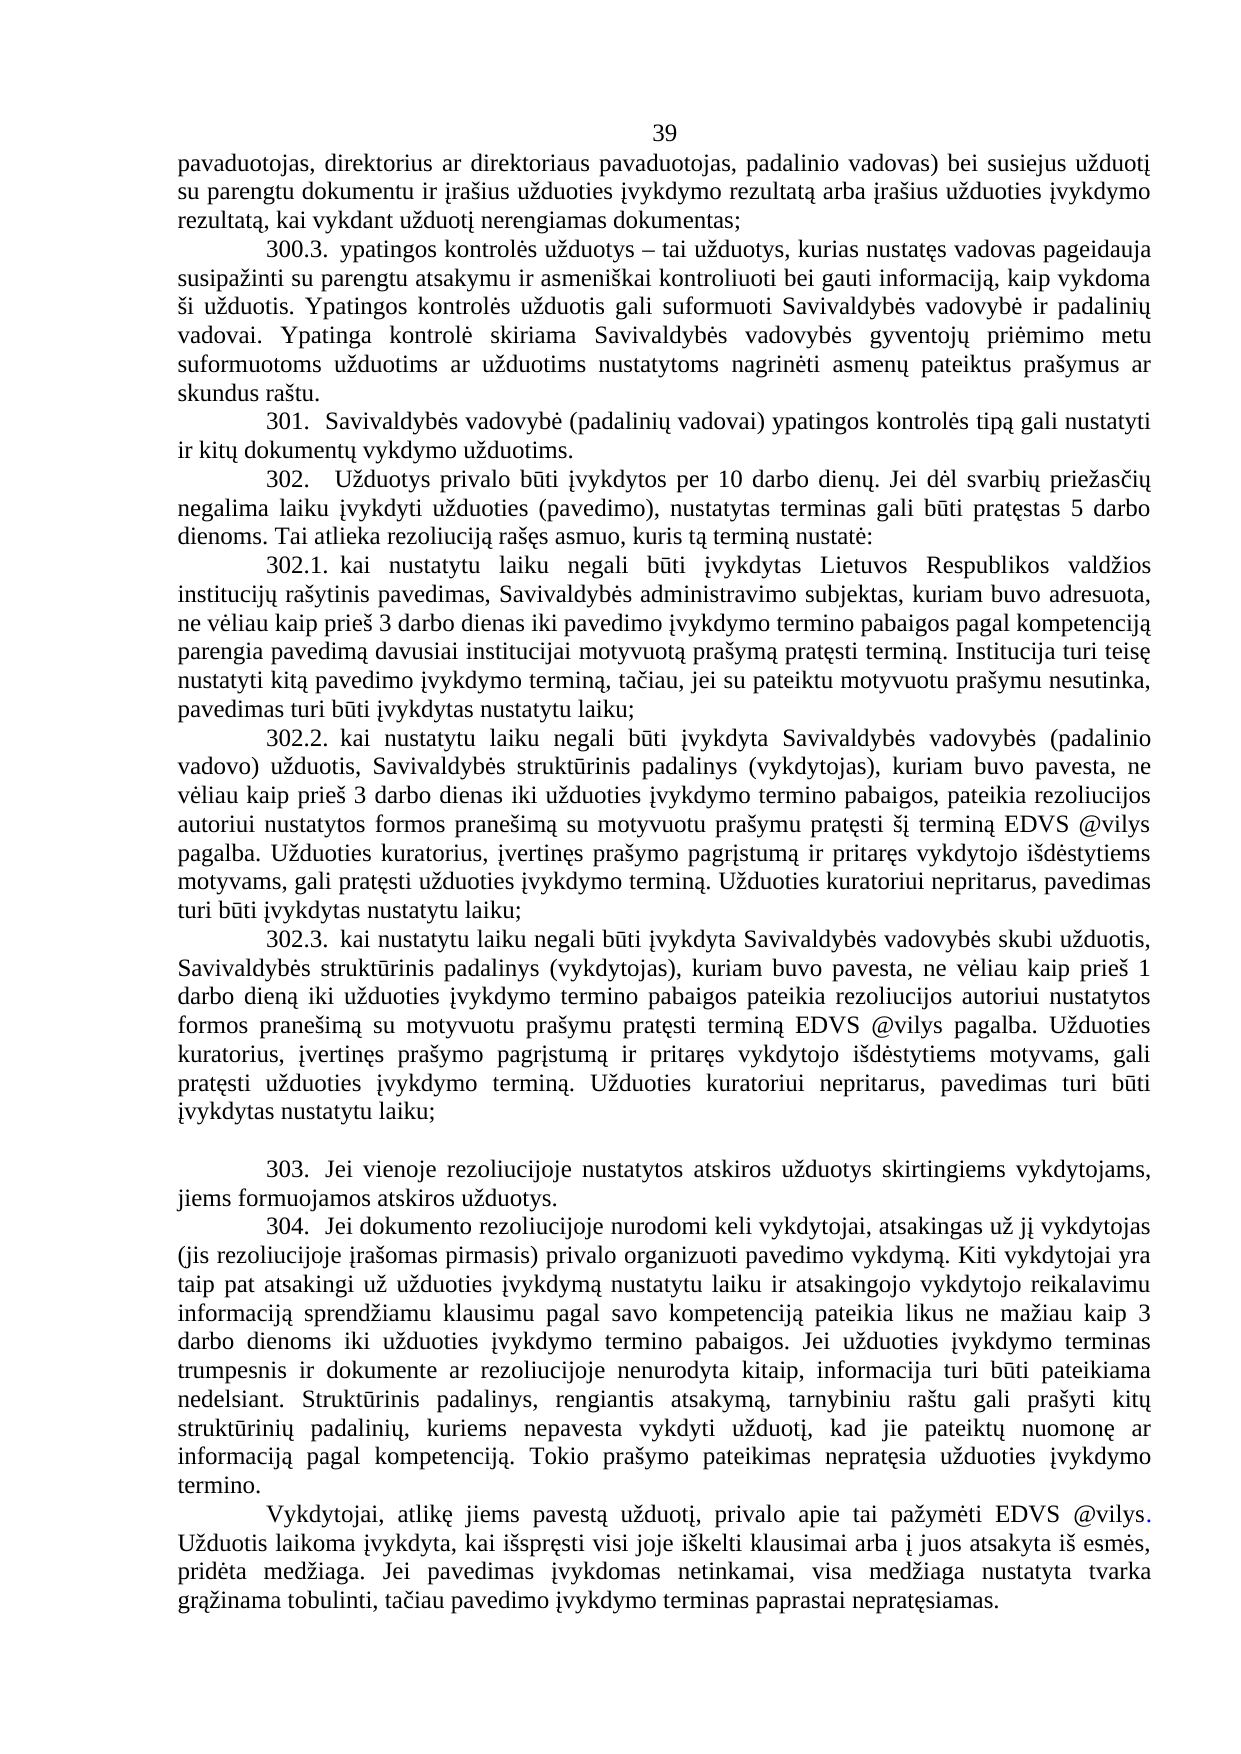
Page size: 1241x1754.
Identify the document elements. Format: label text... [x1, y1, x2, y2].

text 302.1. kai nustatytu laiku negali būti įvykdytas Lietuvos Respublikos valdžios institucijų rašytinis pavedimas, Savivaldybės administravimo subjektas, kuriam buvo adresuota, ne vėliau kaip prieš 3 darbo dienas iki pavedimo įvykdymo termino pabaigos pagal kompetenciją parengia pavedimą davusiai institucijai motyvuotą prašymą pratęsti terminą. Institucija turi teisę nustatyti kitą pavedimo įvykdymo terminą, tačiau, jei su pateiktu motyvuotu prašymu nesutinka, pavedimas turi būti įvykdytas nustatytu laiku; [177, 550, 1152, 723]
text 300.3. ypatingos kontrolės užduotys – tai užduotys, kurias nustatęs vadovas pageidauja susipažinti su parengtu atsakymu ir asmeniškai kontroliuoti bei gauti informaciją, kaip vykdoma ši užduotis. Ypatingos kontrolės užduotis gali suformuoti Savivaldybės vadovybė ir padalinių vadovai. Ypatinga kontrolė skiriama Savivaldybės vadovybės gyventojų priėmimo metu suformuotoms užduotims ar užduotims nustatytoms nagrinėti asmenų pateiktus prašymus ar skundus raštu. [177, 234, 1152, 406]
text 302.2. kai nustatytu laiku negali būti įvykdyta Savivaldybės vadovybės (padalinio vadovo) užduotis, Savivaldybės struktūrinis padalinys (vykdytojas), kuriam buvo pavesta, ne vėliau kaip prieš 3 darbo dienas iki užduoties įvykdymo termino pabaigos, pateikia rezoliucijos autoriui nustatytos formos pranešimą su motyvuotu prašymu pratęsti šį terminą EDVS @vilys pagalba. Užduoties kuratorius, įvertinęs prašymo pagrįstumą ir pritaręs vykdytojo išdėstytiems motyvams, gali pratęsti užduoties įvykdymo terminą. Užduoties kuratoriui nepritarus, pavedimas turi būti įvykdytas nustatytu laiku; [177, 723, 1152, 924]
text 302.3. kai nustatytu laiku negali būti įvykdyta Savivaldybės vadovybės skubi užduotis, Savivaldybės struktūrinis padalinys (vykdytojas), kuriam buvo pavesta, ne vėliau kaip prieš 1 darbo dieną iki užduoties įvykdymo termino pabaigos pateikia rezoliucijos autoriui nustatytos formos pranešimą su motyvuotu prašymu pratęsti terminą EDVS @vilys pagalba. Užduoties kuratorius, įvertinęs prašymo pagrįstumą ir pritaręs vykdytojo išdėstytiems motyvams, gali pratęsti užduoties įvykdymo terminą. Užduoties kuratoriui nepritarus, pavedimas turi būti įvykdytas nustatytu laiku; [177, 924, 1152, 1125]
text Vykdytojai, atlikę jiems pavestą užduotį, privalo apie tai pažymėti EDVS @vilys. Užduotis laikoma įvykdyta, kai išspręsti visi joje iškelti klausimai arba į juos atsakyta iš esmės, pridėta medžiaga. Jei pavedimas įvykdomas netinkamai, visa medžiaga nustatyta tvarka grąžinama tobulinti, tačiau pavedimo įvykdymo terminas paprastai nepratęsiamas. [177, 1499, 1152, 1614]
text pavaduotojas, direktorius ar direktoriaus pavaduotojas, padalinio vadovas) bei susiejus užduotį su parengtu dokumentu ir įrašius užduoties įvykdymo rezultatą arba įrašius užduoties įvykdymo rezultatą, kai vykdant užduotį nerengiamas dokumentas; [177, 148, 1152, 234]
text 302. Užduotys privalo būti įvykdytos per 10 darbo dienų. Jei dėl svarbių priežasčių negalima laiku įvykdyti užduoties (pavedimo), nustatytas terminas gali būti pratęstas 5 darbo dienoms. Tai atlieka rezoliuciją rašęs asmuo, kuris tą terminą nustatė: [177, 464, 1152, 550]
text 304. Jei dokumento rezoliucijoje nurodomi keli vykdytojai, atsakingas už jį vykdytojas (jis rezoliucijoje įrašomas pirmasis) privalo organizuoti pavedimo vykdymą. Kiti vykdytojai yra taip pat atsakingi už užduoties įvykdymą nustatytu laiku ir atsakingojo vykdytojo reikalavimu informaciją sprendžiamu klausimu pagal savo kompetenciją pateikia likus ne mažiau kaip 3 darbo dienoms iki užduoties įvykdymo termino pabaigos. Jei užduoties įvykdymo terminas trumpesnis ir dokumente ar rezoliucijoje nenurodyta kitaip, informacija turi būti pateikiama nedelsiant. Struktūrinis padalinys, rengiantis atsakymą, tarnybiniu raštu gali prašyti kitų struktūrinių padalinių, kuriems nepavesta vykdyti užduotį, kad jie pateiktų nuomonę ar informaciją pagal kompetenciją. Tokio prašymo pateikimas nepratęsia užduoties įvykdymo termino. [177, 1211, 1152, 1499]
text 303. Jei vienoje rezoliucijoje nustatytos atskiros užduotys skirtingiems vykdytojams, jiems formuojamos atskiros užduotys. [177, 1154, 1152, 1211]
text 301. Savivaldybės vadovybė (padalinių vadovai) ypatingos kontrolės tipą gali nustatyti ir kitų dokumentų vykdymo užduotims. [177, 406, 1152, 464]
